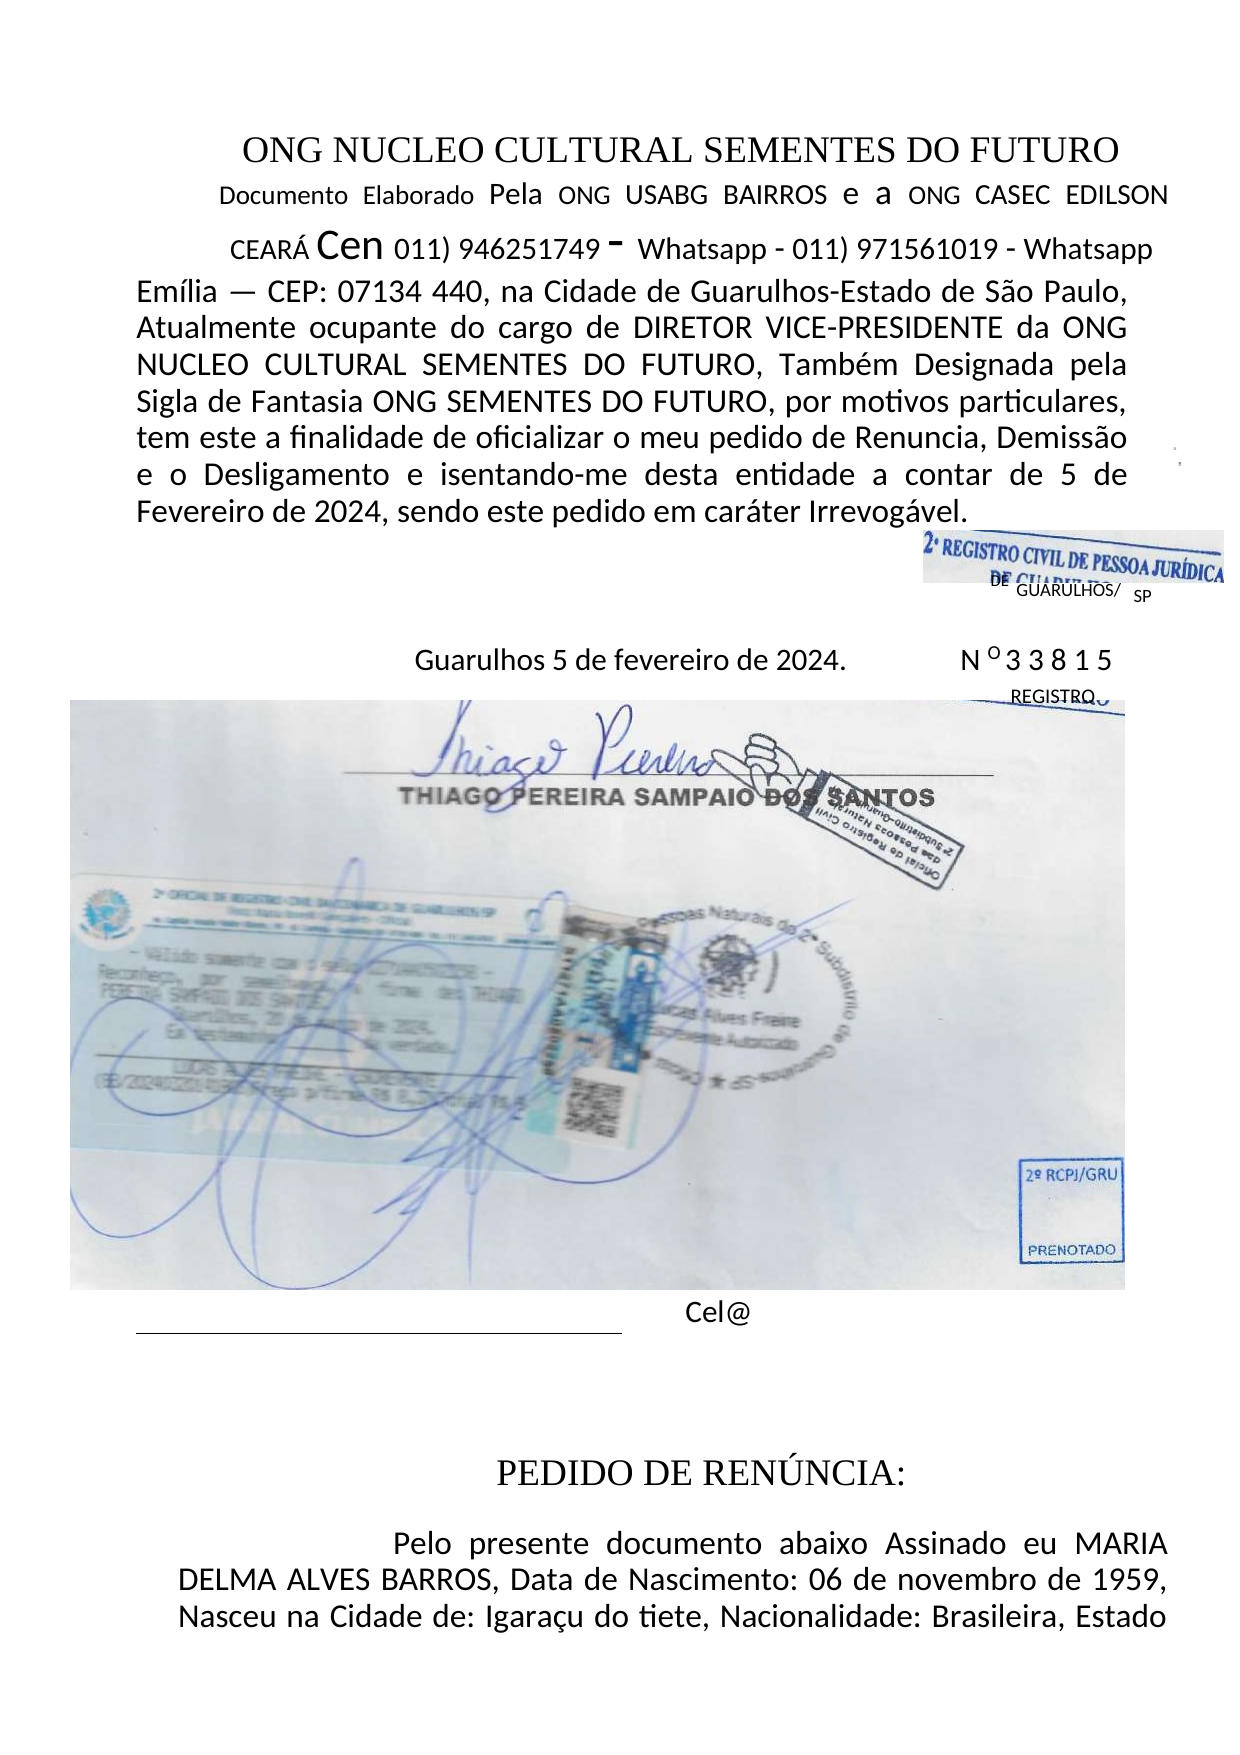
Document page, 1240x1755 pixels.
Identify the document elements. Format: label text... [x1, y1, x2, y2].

text Cel@ [276, 1292, 1169, 1330]
text Guarulhos 5 de fevereiro de 2024. N O 3 3 8 1 5 [136, 641, 1169, 679]
text PEDIDO DE RENÚNCIA: [234, 1451, 1169, 1494]
text Emília — CEP: 07134 440, na Cidade de Guarulhos-Estado de São Paulo, Atualmente ocupante do cargo de DIRETOR VICE-PRESIDENTE da ONG NUCLEO CULTURAL SEMENTES DO FUTURO, Também Designada pela Sigla de Fantasia ONG SEMENTES DO FUTURO, por motivos particulares, tem este a finalidade de oficializar o meu pedido de Renuncia, Demissão e o Desligamento e isentando-me desta entidade a contar de 5 de Fevereiro de 2024, sendo este pedido em caráter Irrevogável. [136, 274, 1129, 530]
text Pelo presente documento abaixo Assinado eu MARIA DELMA ALVES BARROS, Data de Nascimento: 06 de novembro de 1959, Nasceu na Cidade de: Igaraçu do tiete, Nacionalidade: Brasileira, Estado [178, 1526, 1169, 1636]
